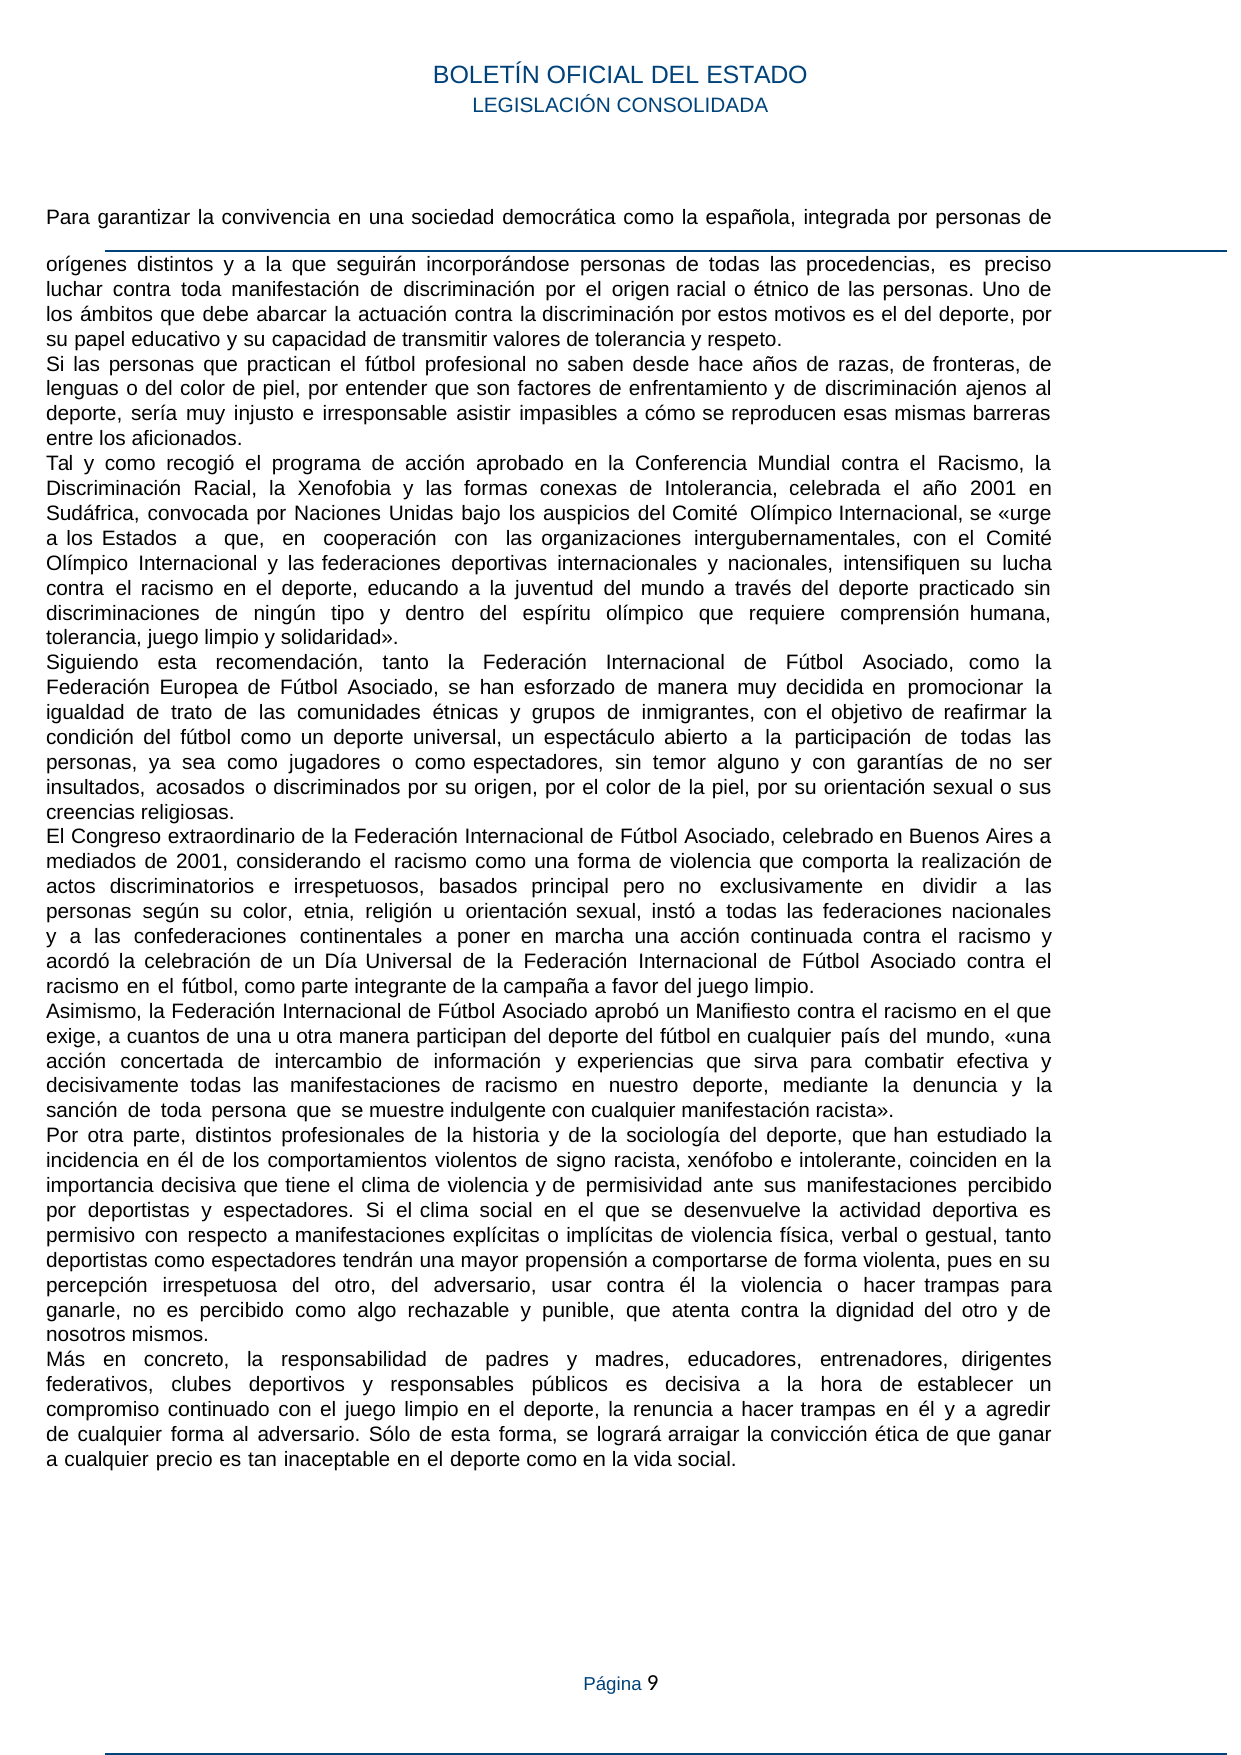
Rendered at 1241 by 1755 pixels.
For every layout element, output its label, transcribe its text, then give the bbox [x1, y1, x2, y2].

text Siguiendo esta recomendación, tanto la Federación Internacional de Fútbol Asociado, como la Federación Europea de Fútbol Asociado, se han esforzado de manera muy decidida en promocionar la igualdad de trato de las comunidades étnicas y grupos de inmigrantes, con el objetivo de reafirmar la condición del fútbol como un deporte universal, un espectáculo abierto a la participación de todas las personas, ya sea como jugadores o como espectadores, sin temor alguno y con garantías de no ser insultados, acosados o discriminados por su origen, por el color de la piel, por su orientación sexual o sus creencias religiosas. [46, 650, 1052, 823]
text Por otra parte, distintos profesionales de la historia y de la sociología del deporte, que han estudiado la incidencia en él de los comportamientos violentos de signo racista, xenófobo e intolerante, coinciden en la importancia decisiva que tiene el clima de violencia y de permisividad ante sus manifestaciones percibido por deportistas y espectadores. Si el clima social en el que se desenvuelve la actividad deportiva es permisivo con respecto a manifestaciones explícitas o implícitas de violencia física, verbal o gestual, tanto deportistas como espectadores tendrán una mayor propensión a comportarse de forma violenta, pues en su percepción irrespetuosa del otro, del adversario, usar contra él la violencia o hacer trampas para ganarle, no es percibido como algo rechazable y punible, que atenta contra la dignidad del otro y de nosotros mismos. [46, 1123, 1052, 1346]
text Tal y como recogió el programa de acción aprobado en la Conferencia Mundial contra el Racismo, la Discriminación Racial, la Xenofobia y las formas conexas de Intolerancia, celebrada el año 2001 en Sudáfrica, convocada por Naciones Unidas bajo los auspicios del Comité Olímpico Internacional, se «urge a los Estados a que, en cooperación con las organizaciones intergubernamentales, con el Comité Olímpico Internacional y las federaciones deportivas internacionales y nacionales, intensifiquen su lucha contra el racismo en el deporte, educando a la juventud del mundo a través del deporte practicado sin discriminaciones de ningún tipo y dentro del espíritu olímpico que requiere comprensión humana, tolerancia, juego limpio y solidaridad». [46, 451, 1052, 649]
text Más en concreto, la responsabilidad de padres y madres, educadores, entrenadores, dirigentes federativos, clubes deportivos y responsables públicos es decisiva a la hora de establecer un compromiso continuado con el juego limpio en el deporte, la renuncia a hacer trampas en él y a agredir de cualquier forma al adversario. Sólo de esta forma, se logrará arraigar la convicción ética de que ganar a cualquier precio es tan inaceptable en el deporte como en la vida social. [46, 1347, 1052, 1471]
text Para garantizar la convivencia en una sociedad democrática como la española, integrada por personas de orígenes distintos y a la que seguirán incorporándose personas de todas las procedencias, es preciso luchar contra toda manifestación de discriminación por el origen racial o étnico de las personas. Uno de los ámbitos que debe abarcar la actuación contra la discriminación por estos motivos es el del deporte, por su papel educativo y su capacidad de transmitir valores de tolerancia y respeto. [46, 205, 1052, 350]
text El Congreso extraordinario de la Federación Internacional de Fútbol Asociado, celebrado en Buenos Aires a mediados de 2001, considerando el racismo como una forma de violencia que comporta la realización de actos discriminatorios e irrespetuosos, basados principal pero no exclusivamente en dividir a las personas según su color, etnia, religión u orientación sexual, instó a todas las federaciones nacionales y a las confederaciones continentales a poner en marcha una acción continuada contra el racismo y acordó la celebración de un Día Universal de la Federación Internacional de Fútbol Asociado contra el racismo en el fútbol, como parte integrante de la campaña a favor del juego limpio. [46, 824, 1052, 998]
text Si las personas que practican el fútbol profesional no saben desde hace años de razas, de fronteras, de lenguas o del color de piel, por entender que son factores de enfrentamiento y de discriminación ajenos al deporte, sería muy injusto e irresponsable asistir impasibles a cómo se reproducen esas mismas barreras entre los aficionados. [46, 351, 1052, 450]
text Asimismo, la Federación Internacional de Fútbol Asociado aprobó un Manifiesto contra el racismo en el que exige, a cuantos de una u otra manera participan del deporte del fútbol en cualquier país del mundo, «una acción concertada de intercambio de información y experiencias que sirva para combatir efectiva y decisivamente todas las manifestaciones de racismo en nuestro deporte, mediante la denuncia y la sanción de toda persona que se muestre indulgente con cualquier manifestación racista». [46, 999, 1052, 1122]
